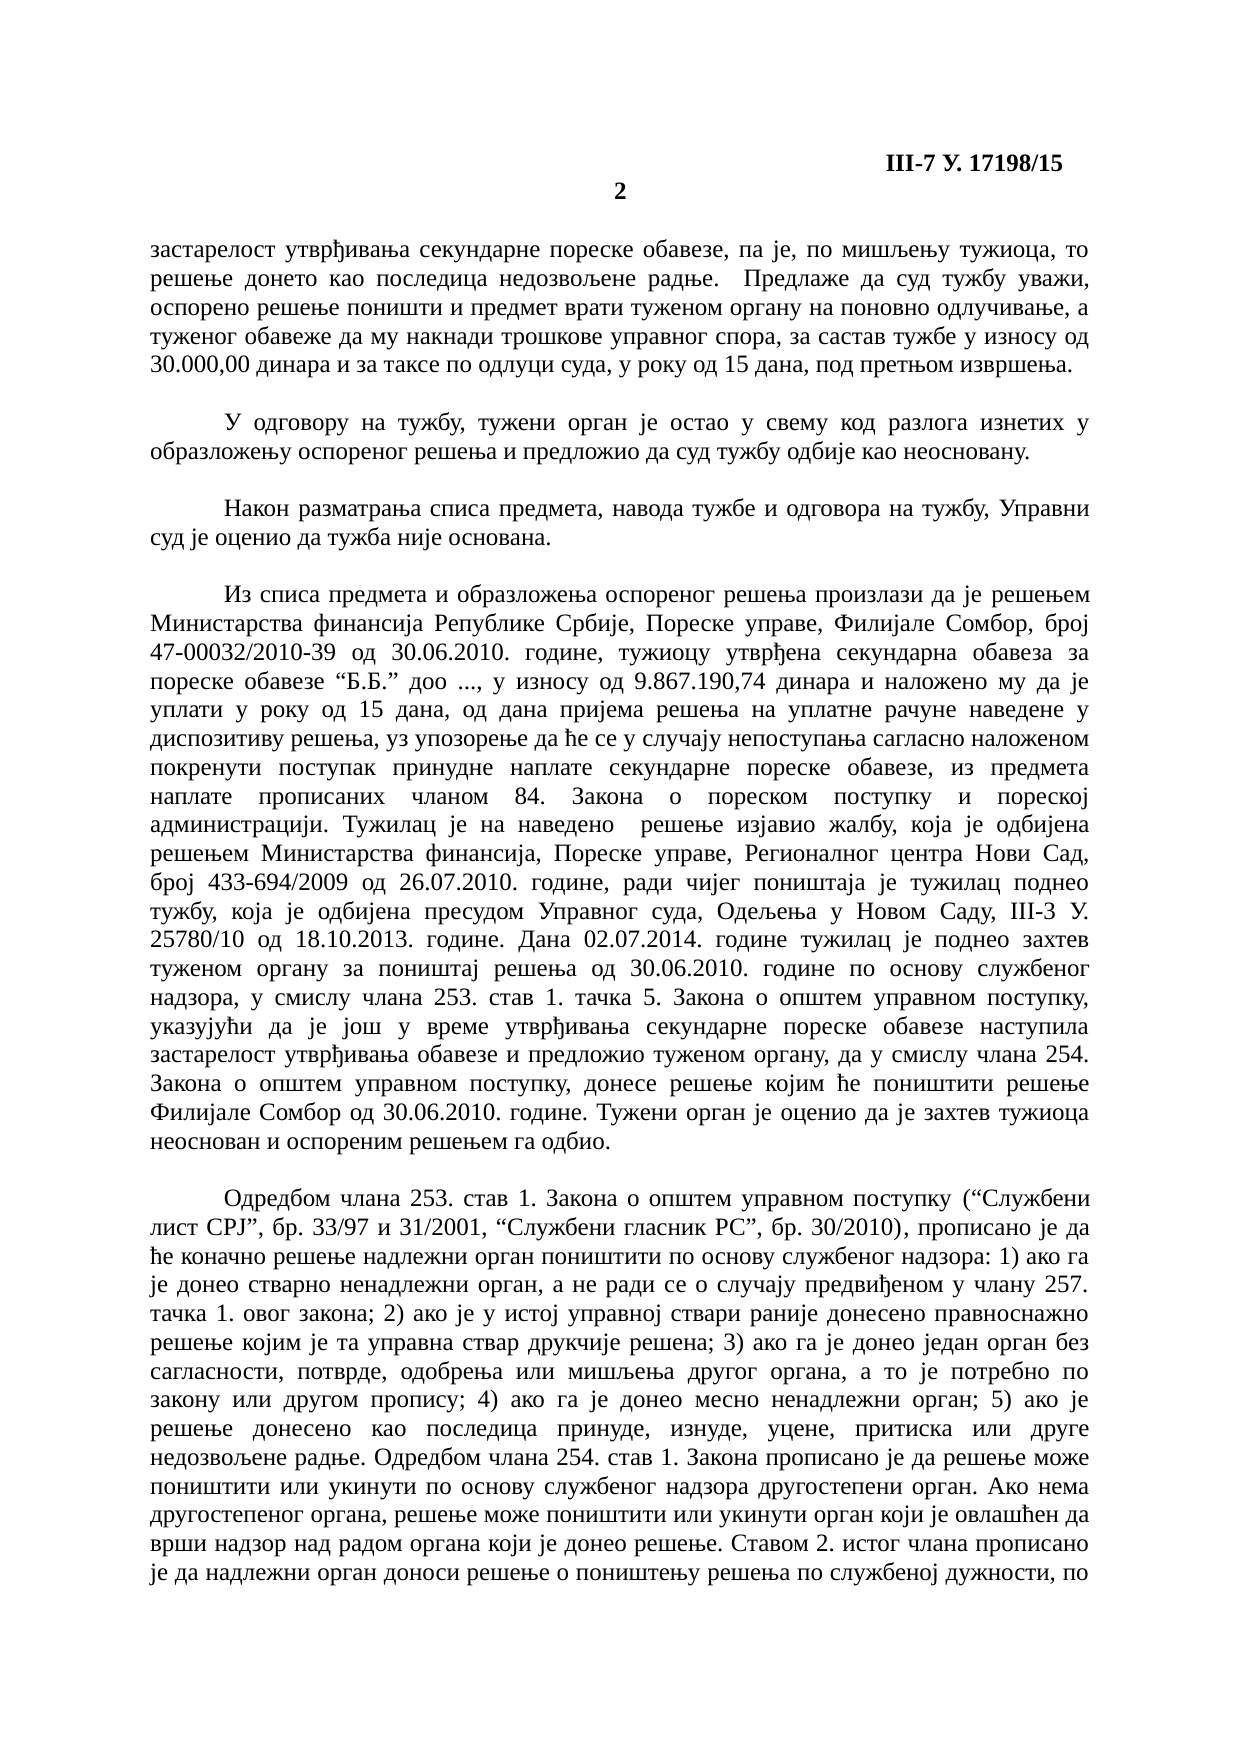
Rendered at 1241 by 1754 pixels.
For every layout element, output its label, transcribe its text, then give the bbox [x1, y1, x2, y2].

text У одговору на тужбу, тужени орган је остао у свему код разлога изнетих у образложењу оспореног решења и предложио да суд тужбу одбије као неосновану. [150, 407, 1090, 464]
text Након разматрања списа предмета, навода тужбе и одговора на тужбу, Управни суд је оценио да тужба није основана. [150, 493, 1090, 551]
text Одредбом члана 253. став 1. Закона о општем управном поступку (“Службени лист СРЈ”, бр. 33/97 и 31/2001, “Службени гласник РС”, бр. 30/2010), прописано је да ће коначно решење надлежни орган поништити по основу службеног надзора: 1) ако га је донео стварно ненадлежни орган, а не ради се о случају предвиђеном у члану 257. тачка 1. овог закона; 2) ако је у истој управној ствари раније донесено правноснажно решење којим је та управна ствар друкчије решена; 3) ако га је донео један орган без сагласности, потврде, одобрења или мишљења другог органа, а то је потребно по закону или другом пропису; 4) ако га је донео месно ненадлежни орган; 5) ако је решење донесено као последица принуде, изнуде, уцене, притиска или друге недозвољене радње. Одредбом члана 254. став 1. Закона прописано је да решење може поништити или укинути по основу службеног надзора другостепени орган. Ако нема другостепеног органа, решење може поништити или укинути орган који је овлашћен да врши надзор над радом органа који је донео решење. Ставом 2. истог члана прописано је да надлежни орган доноси решење о поништењу решења по службеној дужности, по [150, 1183, 1090, 1586]
text Из списа предмета и образложења оспореног решења произлази да је решењем Министарства финансија Републике Србије, Пореске управе, Филијале Сомбор, број 47-00032/2010-39 од 30.06.2010. године, тужиоцу утврђена секундарна обавеза за пореске обавезе “Б.Б.” доо ..., у износу од 9.867.190,74 динара и наложено му да је уплати у року од 15 дана, од дана пријема решења на уплатне рачуне наведене у диспозитиву решења, уз упозорење да ће се у случају непоступања сагласно наложеном покренути поступак принудне наплате секундарне пореске обавезе, из предмета наплате прописаних чланом 84. Закона о пореском поступку и пореској администрацији. Тужилац је на наведено решење изјавио жалбу, која је одбијена решењем Министарства финансија, Пореске управе, Регионалног центра Нови Сад, број 433-694/2009 од 26.07.2010. године, ради чијег поништаја је тужилац поднео тужбу, која је одбијена пресудом Управног суда, Одељења у Новом Саду, III-3 У. 25780/10 од 18.10.2013. године. Дана 02.07.2014. године тужилац је поднео захтев туженом органу за поништај решења од 30.06.2010. године по основу службеног надзора, у смислу члана 253. став 1. тачка 5. Закона о општем управном поступку, указујући да је још у време утврђивања секундарне пореске обавезе наступила застарелост утврђивања обавезе и предложио туженом органу, да у смислу члана 254. Закона о општем управном поступку, донесе решење којим ће поништити решење Филијале Сомбор од 30.06.2010. године. Тужени орган је оценио да је захтев тужиоца неоснован и оспореним решењем га одбио. [150, 579, 1090, 1154]
text застарелост утврђивања секундарне пореске обавезе, па је, по мишљењу тужиоца, то решење донето као последица недозвољене радње. Предлаже да суд тужбу уважи, оспорено решење поништи и предмет врати туженом органу на поновно одлучивање, а туженог обавеже да му накнади трошкове управног спора, за састав тужбе у износу од 30.000,00 динара и за таксе по одлуци суда, у року од 15 дана, под претњом извршења. [150, 234, 1090, 378]
